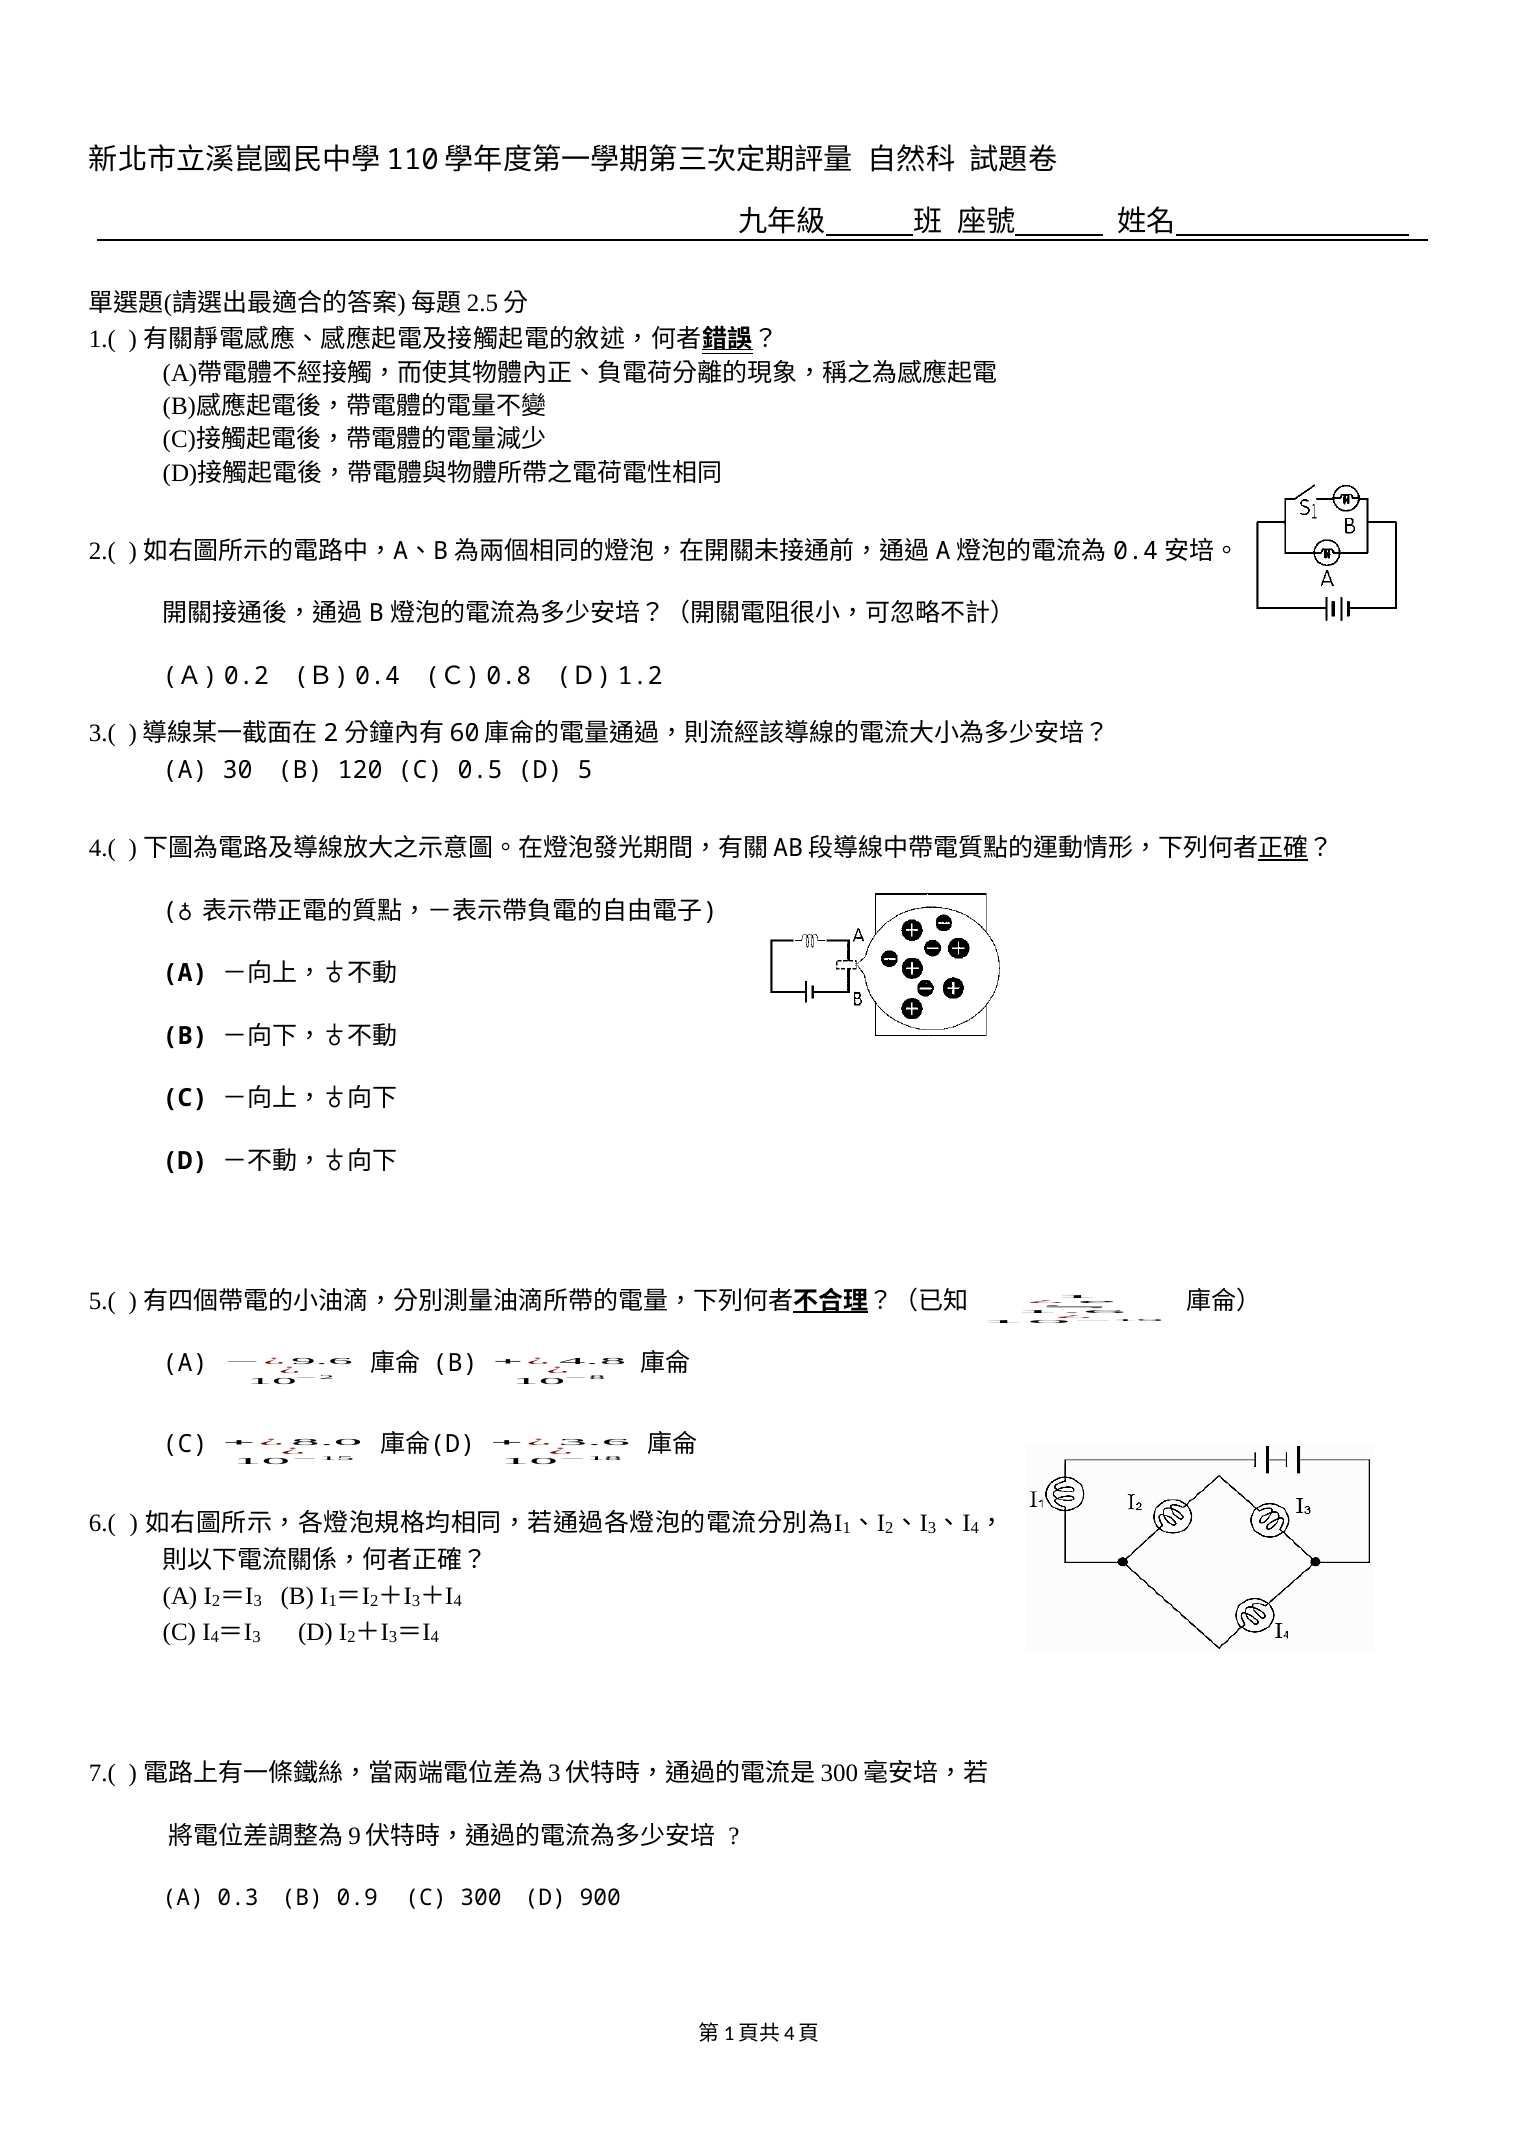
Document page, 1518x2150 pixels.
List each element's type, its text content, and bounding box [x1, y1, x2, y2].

text (B) －向下，♁不動 [162, 992, 1429, 1054]
text (C) I4＝I3 (D) I2＋I3＝I4 [162, 1612, 1004, 1648]
text 4.( ) 下圖為電路及導線放大之示意圖。在燈泡發光期間，有關AB段導線中帶電質點的運動情形，下列何者正確？ [89, 804, 1429, 867]
text (D)接觸起電後，帶電體與物體所帶之電荷電性相同 [162, 454, 1429, 488]
text (C) －向上，♁向下 [162, 1054, 1429, 1117]
text (B)感應起電後，帶電體的電量不變 [162, 388, 1429, 421]
text (C)接觸起電後，帶電體的電量減少 [162, 421, 1429, 454]
text 2.( ) 如右圖所示的電路中，A、B 為兩個相同的燈泡，在開關未接通前，通過 A 燈泡的電流為 0.4 安培。開關接通後，通過 B 燈泡的電流為多少安培？（開關電阻很小，可忽略不計） [89, 507, 1241, 632]
text [1004, 929, 1429, 992]
text (C) 庫侖(D) 庫侖 [162, 1403, 1429, 1466]
text 單選題(請選出最適合的答案) 每題2.5分 [89, 259, 1429, 321]
text 新北市立溪崑國民中學110學年度第一學期第三次定期評量 自然科 試題卷 [89, 115, 1429, 177]
text (A) 30 (B) 120 (C) 0.5 (D) 5 [162, 749, 1429, 785]
text (A) 0.3 (B) 0.9 (C) 300 (D) 900 [161, 1854, 1429, 1917]
text (D) －不動，♁向下 [162, 1117, 1429, 1179]
text 5.( ) 有四個帶電的小油滴，分別測量油滴所帶的電量，下列何者不合理？（已知 庫侖） [89, 1260, 1429, 1323]
text 九年級 班 座號 姓名 [738, 177, 1429, 240]
text (A) 庫侖 (B) 庫侖 [162, 1323, 1429, 1385]
text (♁表示帶正電的質點，－表示帶負電的自由電子) [162, 867, 1429, 929]
text (A) I2＝I3 (B) I1＝I2＋I3＋I4 [162, 1575, 1004, 1612]
text 1.( ) 有關靜電感應、感應起電及接觸起電的敘述，何者錯誤？ [89, 321, 1429, 354]
text (Ａ) 0.2 (Ｂ) 0.4 (Ｃ) 0.8 (Ｄ) 1.2 [162, 632, 1429, 694]
text 3.( ) 導線某一截面在 2 分鐘內有60庫侖的電量通過，則流經該導線的電流大小為多少安培？ [89, 713, 1429, 749]
text 7.( ) 電路上有一條鐵絲，當兩端電位差為3伏特時，通過的電流是300毫安培，若將電位差調整為9伏特時，通過的電流為多少安培 ? [89, 1729, 989, 1854]
text (A) －向上，♁不動 [162, 929, 770, 992]
text 6.( ) 如右圖所示，各燈泡規格均相同，若通過各燈泡的電流分別為I1、I2、I3、I4，則以下電流關係，何者正確？ [89, 1503, 1004, 1575]
text (A)帶電體不經接觸，而使其物體內正、負電荷分離的現象，稱之為感應起電 [162, 354, 1429, 388]
